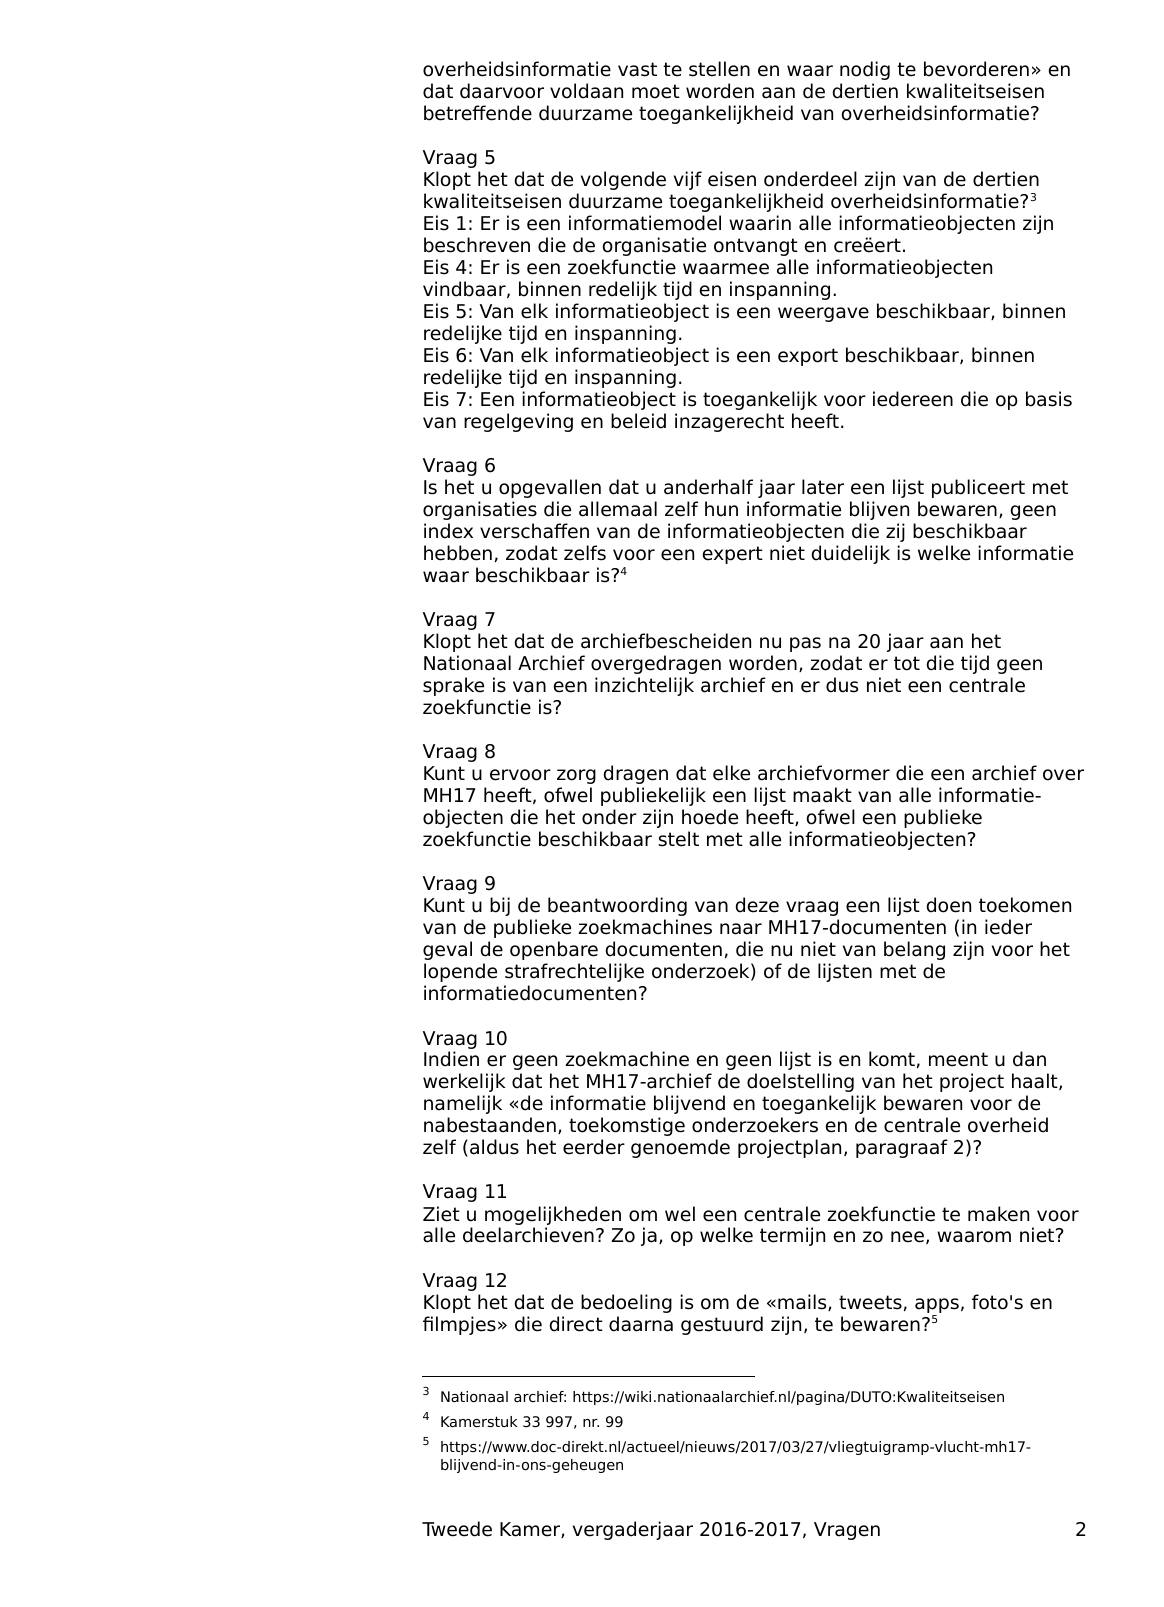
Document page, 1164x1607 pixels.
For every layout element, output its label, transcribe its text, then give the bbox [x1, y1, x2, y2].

text Vraag 6 [422, 455, 1087, 477]
text Vraag 5 [422, 147, 1087, 169]
text Indien er geen zoekmachine en geen lijst is en komt, meent u dan werkelijk dat het MH17-archief de doelstelling van het project haalt, namelijk «de informatie blijvend en toegankelijk bewaren voor de nabestaanden, toekomstige onderzoekers en de centrale overheid zelf (aldus het eerder genoemde projectplan, paragraaf 2)? [422, 1049, 1087, 1159]
text Eis 1: Er is een informatiemodel waarin alle informatieobjecten zijn beschreven die de organisatie ontvangt en creëert. [422, 213, 1087, 257]
text Klopt het dat de archiefbescheiden nu pas na 20 jaar aan het Nationaal Archief overgedragen worden, zodat er tot die tijd geen sprake is van een inzichtelijk archief en er dus niet een centrale zoekfunctie is? [422, 631, 1087, 719]
text overheidsinformatie vast te stellen en waar nodig te bevorderen» en dat daarvoor voldaan moet worden aan de dertien kwaliteitseisen betreffende duurzame toegankelijkheid van overheidsinformatie? [422, 59, 1087, 125]
text Is het u opgevallen dat u anderhalf jaar later een lijst publiceert met organisaties die allemaal zelf hun informatie blijven bewaren, geen index verschaffen van de informatieobjecten die zij beschikbaar hebben, zodat zelfs voor een expert niet duidelijk is welke informatie waar beschikbaar is? [422, 477, 1087, 587]
text Kunt u ervoor zorg dragen dat elke archiefvormer die een archief over MH17 heeft, ofwel publiekelijk een lijst maakt van alle informatie-objecten die het onder zijn hoede heeft, ofwel een publieke zoekfunctie beschikbaar stelt met alle informatieobjecten? [422, 763, 1087, 851]
text Klopt het dat de volgende vijf eisen onderdeel zijn van de dertien kwaliteitseisen duurzame toegankelijkheid overheidsinformatie? [422, 169, 1087, 213]
text Ziet u mogelijkheden om wel een centrale zoekfunctie te maken voor alle deelarchieven? Zo ja, op welke termijn en zo nee, waarom niet? [422, 1203, 1087, 1247]
text https://www.doc-direkt.nl/actueel/nieuws/2017/03/27/vliegtuigramp-vlucht-mh17-blijvend-in-ons-geheugen [422, 1435, 1087, 1474]
text Eis 7: Een informatieobject is toegankelijk voor iedereen die op basis van regelgeving en beleid inzagerecht heeft. [422, 389, 1087, 433]
text Vraag 9 [422, 873, 1087, 895]
text Vraag 8 [422, 741, 1087, 763]
text Eis 6: Van elk informatieobject is een export beschikbaar, binnen redelijke tijd en inspanning. [422, 345, 1087, 389]
text Kamerstuk 33 997, nr. 99 [422, 1410, 1087, 1432]
text Vraag 12 [422, 1269, 1087, 1292]
text Nationaal archief: https://wiki.nationaalarchief.nl/pagina/DUTO:Kwaliteitseisen [422, 1385, 1087, 1407]
text Eis 5: Van elk informatieobject is een weergave beschikbaar, binnen redelijke tijd en inspanning. [422, 301, 1087, 345]
text Eis 4: Er is een zoekfunctie waarmee alle informatieobjecten vindbaar, binnen redelijk tijd en inspanning. [422, 257, 1087, 301]
text Kunt u bij de beantwoording van deze vraag een lijst doen toekomen van de publieke zoekmachines naar MH17-documenten (in ieder geval de openbare documenten, die nu niet van belang zijn voor het lopende strafrechtelijke onderzoek) of de lijsten met de informatiedocumenten? [422, 895, 1087, 1005]
text Klopt het dat de bedoeling is om de «mails, tweets, apps, foto's en filmpjes» die direct daarna gestuurd zijn, te bewaren? [422, 1292, 1087, 1336]
text Vraag 10 [422, 1027, 1087, 1049]
text Vraag 7 [422, 609, 1087, 631]
text Vraag 11 [422, 1181, 1087, 1203]
